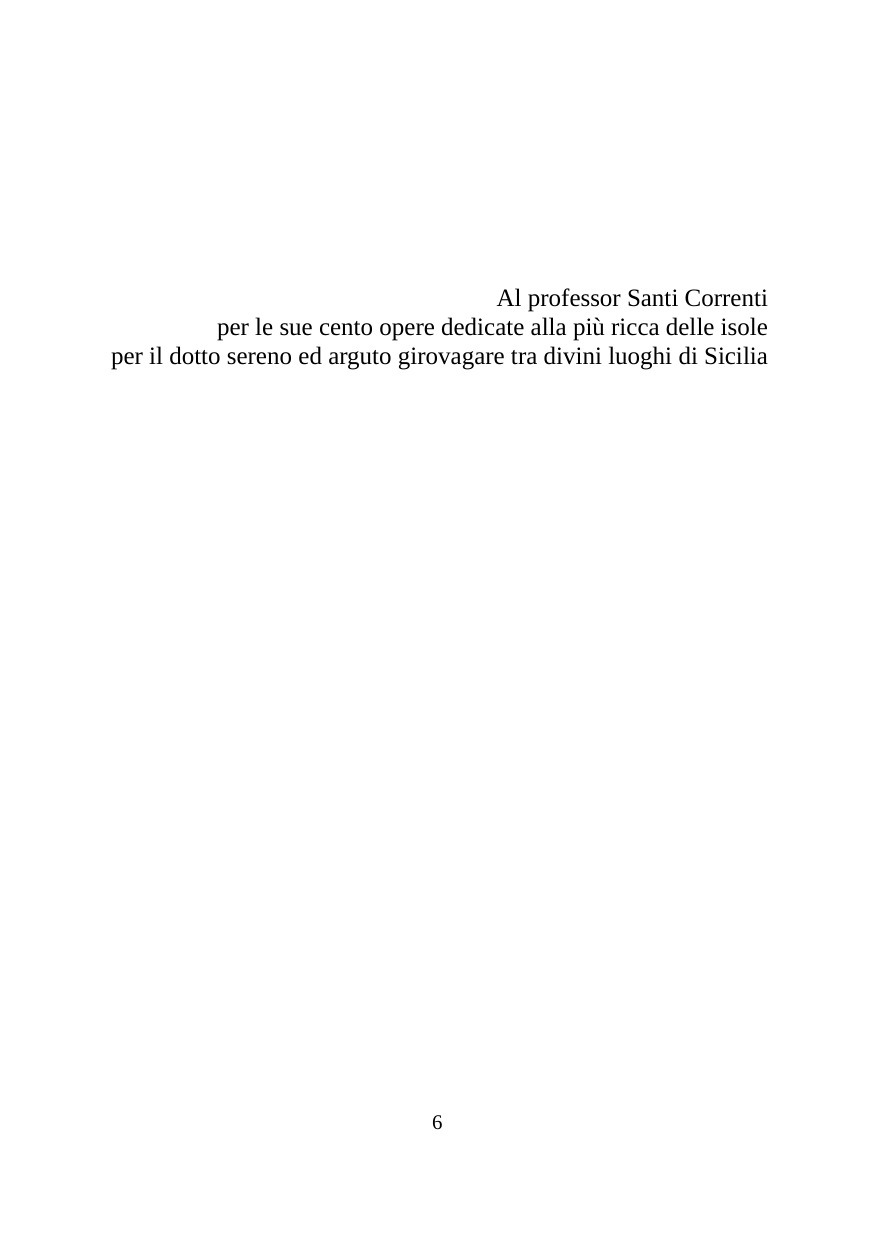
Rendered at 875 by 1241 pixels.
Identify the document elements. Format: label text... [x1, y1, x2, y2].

text Al professor Santi Correnti per le sue cento opere dedicate alla più ricca delle isole per il dotto sereno ed arguto girovagare tra divini luoghi di Sicilia [106, 283, 768, 370]
